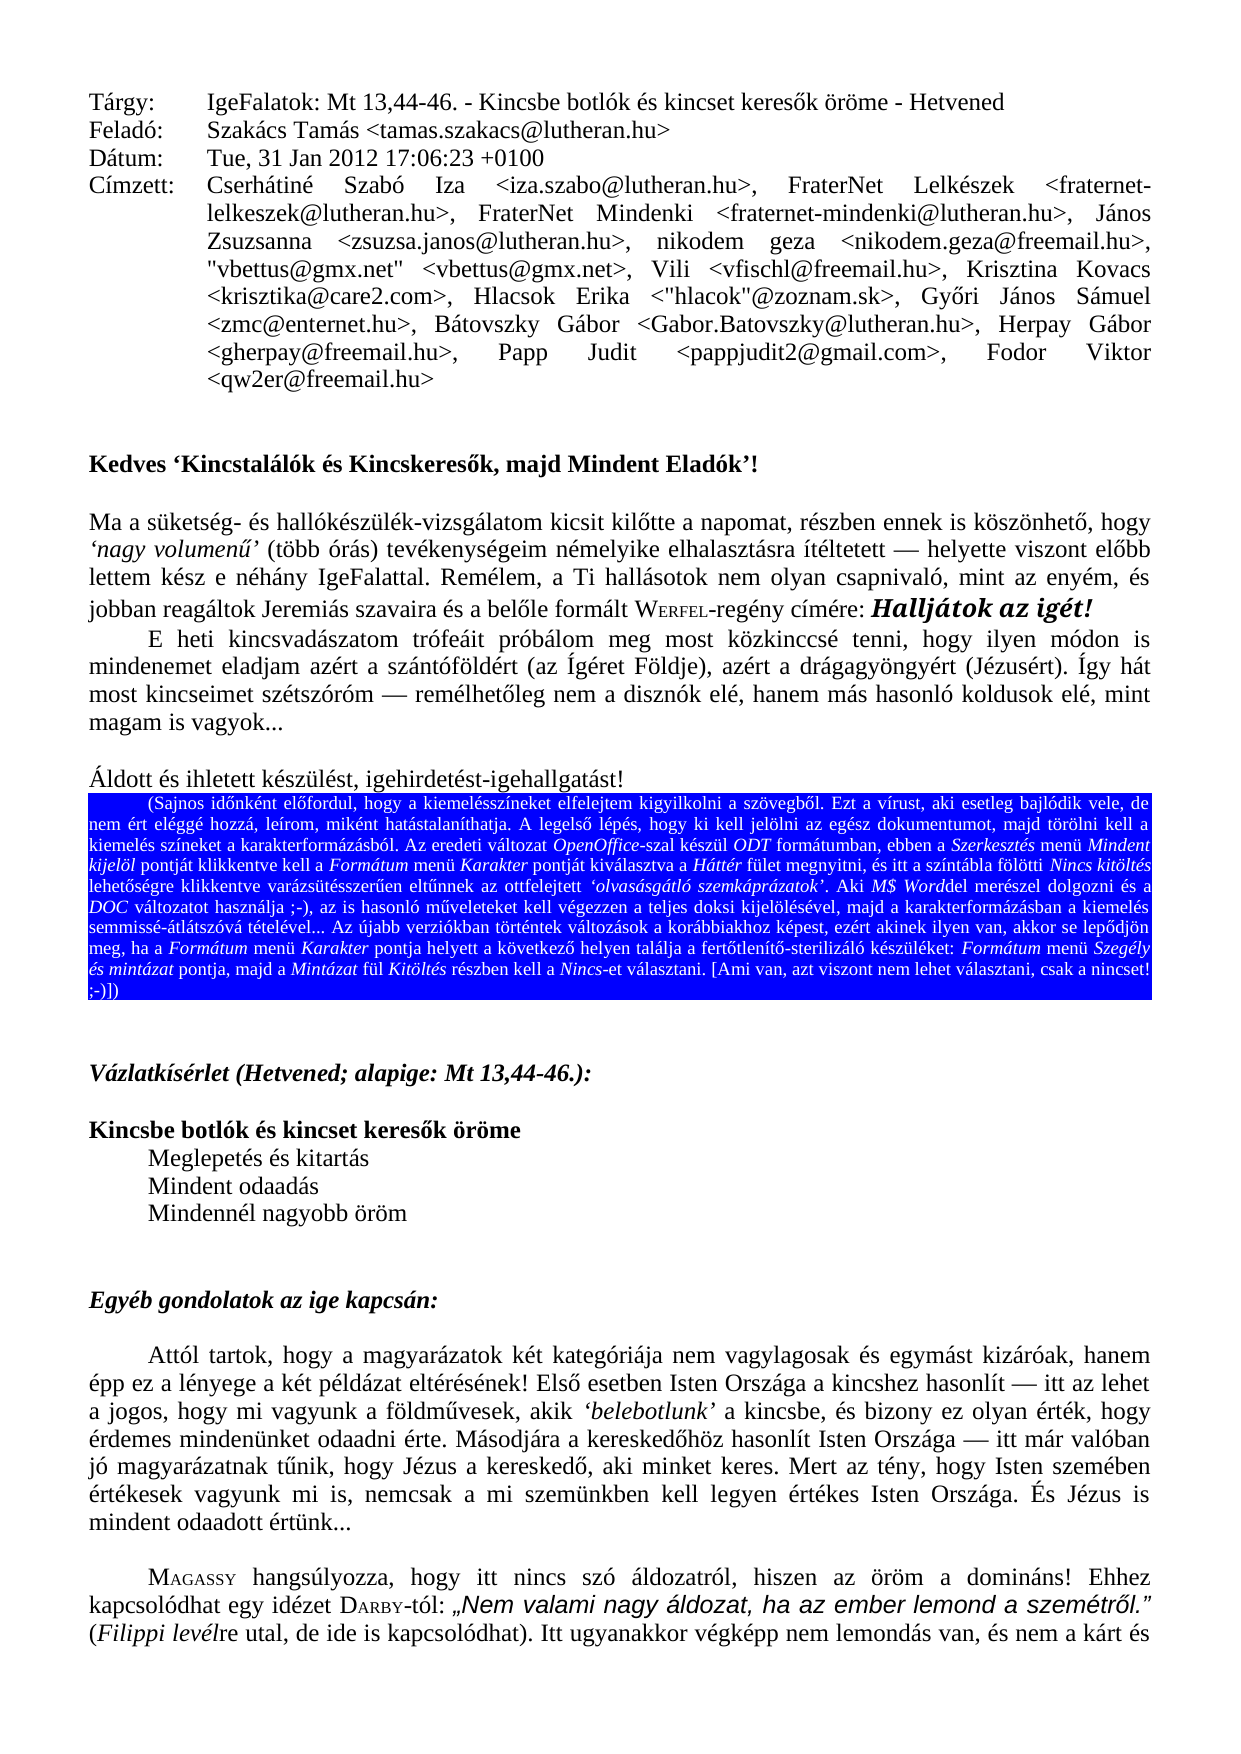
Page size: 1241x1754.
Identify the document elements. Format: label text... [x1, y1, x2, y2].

text Dátum: Tue, 31 Jan 2012 17:06:23 +0100 [88, 144, 1152, 172]
text Kincsbe botlók és kincset keresők öröme [88, 1116, 1152, 1144]
text Ma a süketség‑ és hallókészülék-vizsgálatom kicsit kilőtte a napomat, részben ennek is köszönhető, hogy ‘nagy volumenű’ (több órás) tevékenységeim némelyike elhalasztásra ítéltetett ― helyette viszont előbb lettem kész e néhány IgeFalattal. Remélem, a Ti hallásotok nem olyan csapnivaló, mint az enyém, és jobban reagáltok Jeremiás szavaira és a belőle formált Werfel-regény címére: Halljátok az igét! [88, 508, 1152, 625]
text E heti kincsvadászatom trófeáit próbálom meg most közkinccsé tenni, hogy ilyen módon is mindenemet eladjam azért a szántóföldért (az Ígéret Földje), azért a drágagyöngyért (Jézusért). Így hát most kincseimet szétszóróm ― remélhetőleg nem a disznók elé, hanem más hasonló koldusok elé, mint magam is vagyok... [88, 625, 1152, 736]
text Címzett: Cserhátiné Szabó Iza <iza.szabo@lutheran.hu>, FraterNet Lelkészek <fraternet-lelkeszek@lutheran.hu>, FraterNet Mindenki <fraternet-mindenki@lutheran.hu>, János Zsuzsanna <zsuzsa.janos@lutheran.hu>, nikodem geza <nikodem.geza@freemail.hu>, "vbettus@gmx.net" <vbettus@gmx.net>, Vili <vfischl@freemail.hu>, Krisztina Kovacs <krisztika@care2.com>, Hlacsok Erika <"hlacok"@zoznam.sk>, Győri János Sámuel <zmc@enternet.hu>, Bátovszky Gábor <Gabor.Batovszky@lutheran.hu>, Herpay Gábor <gherpay@freemail.hu>, Papp Judit <pappjudit2@gmail.com>, Fodor Viktor <qw2er@freemail.hu> [88, 172, 1152, 393]
text Egyéb gondolatok az ige kapcsán: [88, 1286, 1152, 1314]
text Meglepetés és kitartás [88, 1144, 1152, 1172]
text Áldott és ihletett készülést, igehirdetést-igehallgatást! [88, 765, 1152, 793]
text Feladó: Szakács Tamás <tamas.szakacs@lutheran.hu> [88, 116, 1152, 144]
text Vázlatkísérlet (Hetvened; alapige: Mt 13,44-46.): [88, 1059, 1152, 1087]
text Mindennél nagyobb öröm [88, 1199, 1152, 1227]
text (Sajnos időnként előfordul, hogy a kiemelésszíneket elfelejtem kigyilkolni a szövegből. Ezt a vírust, aki esetleg bajlódik vele, de nem ért eléggé hozzá, leírom, miként hatástalaníthatja. A legelső lépés, hogy ki kell jelölni az egész dokumentumot, majd törölni kell a kiemelés színeket a karakterformázásból. Az eredeti változat OpenOffice-szal készül ODT formátumban, ebben a Szerkesztés menü Mindent kijelöl pontját klikkentve kell a Formátum menü Karakter pontját kiválasztva a Háttér fület megnyitni, és itt a színtábla fölötti Nincs kitöltés lehetőségre klikkentve varázsütésszerűen eltűnnek az ottfelejtett ‘olvasásgátló szemkáprázatok’. Aki M$ Worddel merészel dolgozni és a DOC változatot használja ;‑), az is hasonló műveleteket kell végezzen a teljes doksi kijelölésével, majd a karakterformázásban a kiemelés semmissé-átlátszóvá tételével... Az újabb verziókban történtek változások a korábbiakhoz képest, ezért akinek ilyen van, akkor se lepődjön meg, ha a Formátum menü Karakter pontja helyett a következő helyen találja a fertőtlenítő-sterilizáló készüléket: Formátum menü Szegély és mintázat pontja, majd a Mintázat fül Kitöltés részben kell a Nincs-et választani. [Ami van, azt viszont nem lehet választani, csak a nincset! ;‑)]) [88, 793, 1152, 1000]
text Tárgy: IgeFalatok: Mt 13,44-46. - Kincsbe botlók és kincset keresők öröme - Hetvened [88, 88, 1152, 116]
text Attól tartok, hogy a magyarázatok két kategóriája nem vagylagosak és egymást kizáróak, hanem épp ez a lényege a két példázat eltérésének! Első esetben Isten Országa a kincshez hasonlít ― itt az lehet a jogos, hogy mi vagyunk a földművesek, akik ‘belebotlunk’ a kincsbe, és bizony ez olyan érték, hogy érdemes mindenünket odaadni érte. Másodjára a kereskedőhöz hasonlít Isten Országa ― itt már valóban jó magyarázatnak tűnik, hogy Jézus a kereskedő, aki minket keres. Mert az tény, hogy Isten szemében értékesek vagyunk mi is, nemcsak a mi szemünkben kell legyen értékes Isten Országa. És Jézus is mindent odaadott értünk... [88, 1342, 1152, 1536]
subtitle Kedves ‘Kincstalálók és Kincskeresők, majd Mindent Eladók’! [88, 451, 1152, 478]
text Mindent odaadás [88, 1172, 1152, 1199]
text Magassy hangsúlyozza, hogy itt nincs szó áldozatról, hiszen az öröm a domináns! Ehhez kapcsolódhat egy idézet Darby-tól: „Nem valami nagy áldozat, ha az ember lemond a szemétről.” (Filippi levélre utal, de ide is kapcsolódhat). Itt ugyanakkor végképp nem lemondás van, és nem a kárt és [88, 1563, 1152, 1647]
